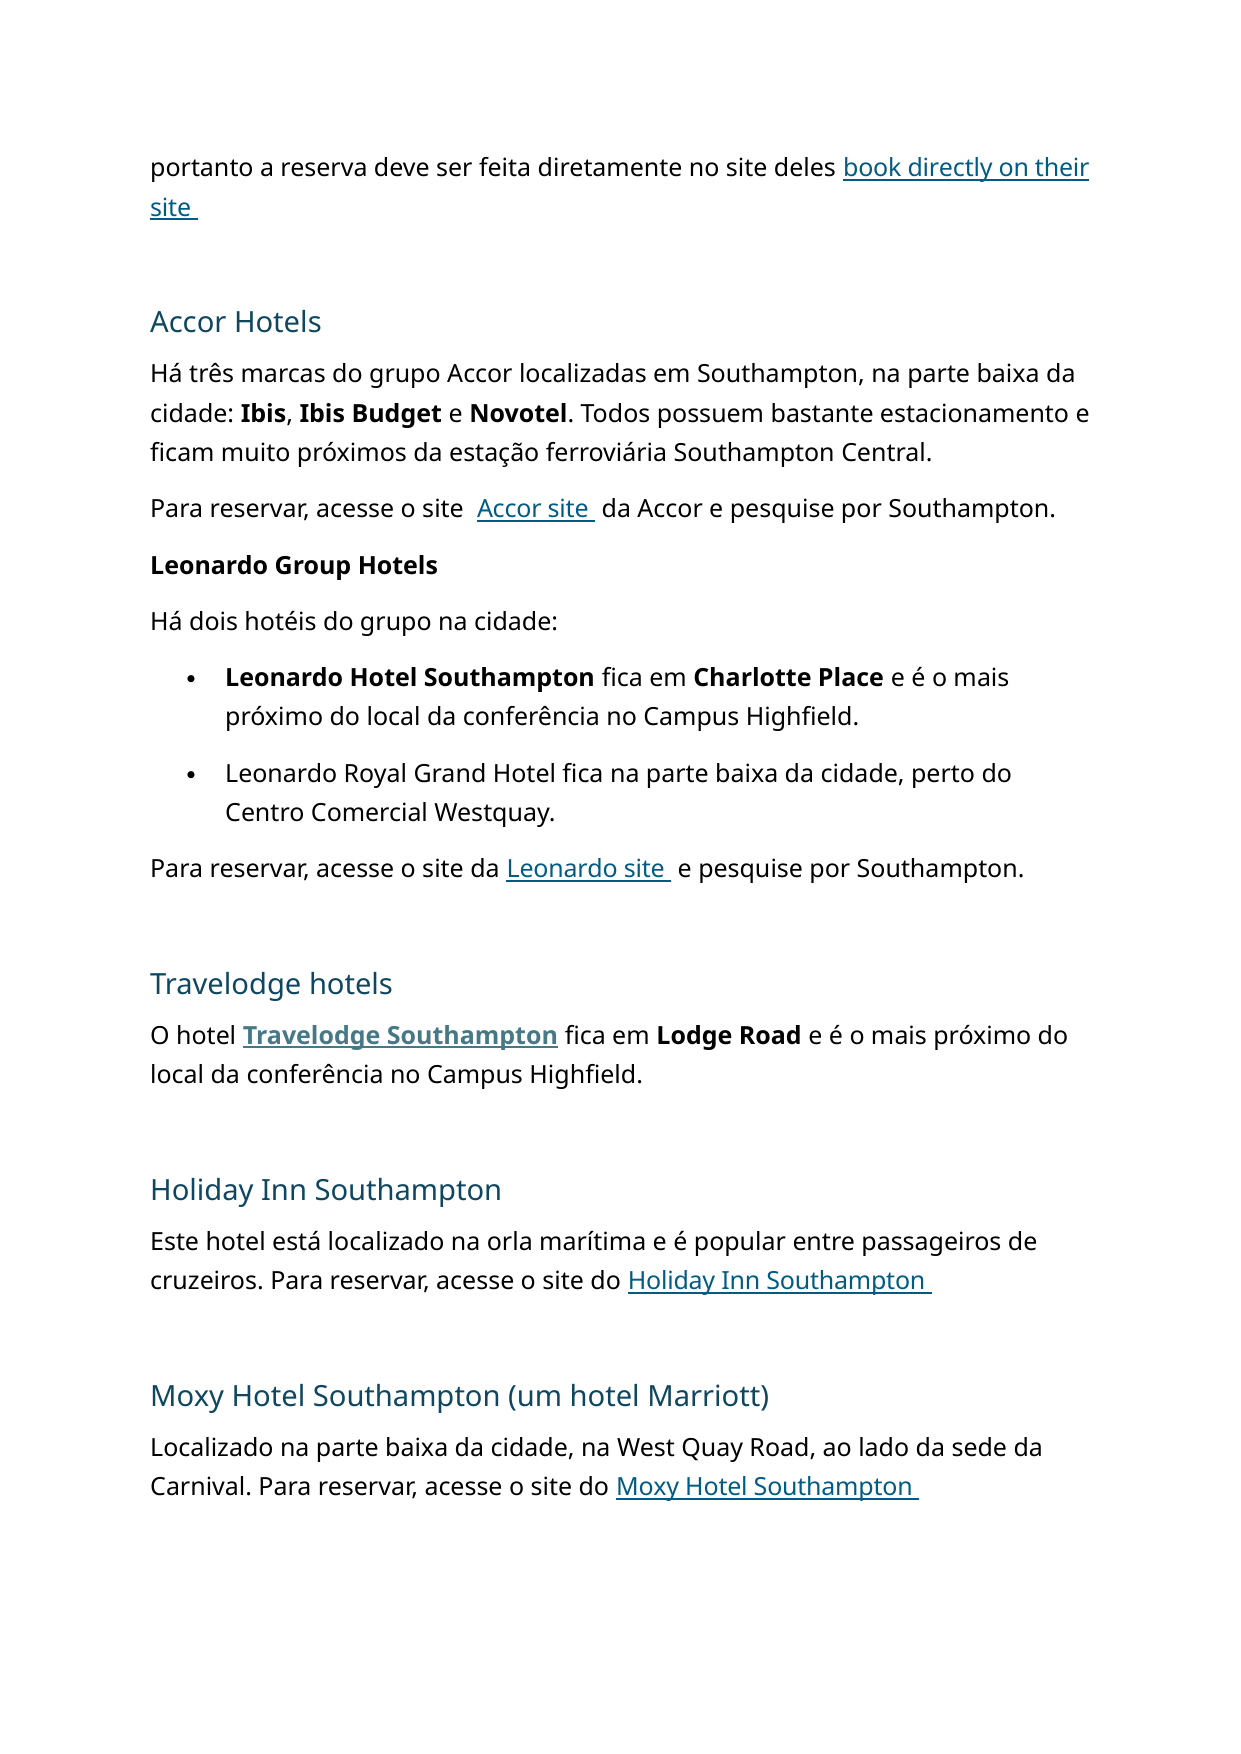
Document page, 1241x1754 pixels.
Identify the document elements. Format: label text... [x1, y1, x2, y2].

text Há três marcas do grupo Accor localizadas em Southampton, na parte baixa da cidade: Ibis, Ibis Budget e Novotel. Todos possuem bastante estacionamento e ficam muito próximos da estação ferroviária Southampton Central. [150, 356, 1090, 469]
text Há dois hotéis do grupo na cidade: [150, 603, 1090, 637]
subtitle Accor Hotels [150, 302, 1090, 341]
text Leonardo Group Hotels [150, 547, 1090, 581]
subtitle Travelodge hotels [150, 963, 1090, 1003]
subtitle Moxy Hotel Southampton (um hotel Marriott) [150, 1375, 1090, 1415]
subtitle Holiday Inn Southampton [150, 1169, 1090, 1209]
list Leonardo Hotel Southampton fica em Charlotte Place e é o mais próximo do local da conferência no Campus Highfield. [187, 659, 1090, 733]
text Para reservar, acesse o site da Leonardo site e pesquise por Southampton. [150, 851, 1090, 885]
text Localizado na parte baixa da cidade, na West Quay Road, ao lado da sede da Carnival. Para reservar, acesse o site do Moxy Hotel Southampton [150, 1429, 1090, 1503]
list Leonardo Royal Grand Hotel fica na parte baixa da cidade, perto do Centro Comercial Westquay. [187, 755, 1090, 829]
text Para reservar, acesse o site Accor site da Accor e pesquise por Southampton. [150, 491, 1090, 525]
text O hotel Travelodge Southampton fica em Lodge Road e é o mais próximo do local da conferência no Campus Highfield. [150, 1017, 1090, 1091]
text Este hotel está localizado na orla marítima e é popular entre passageiros de cruzeiros. Para reservar, acesse o site do Holiday Inn Southampton [150, 1223, 1090, 1297]
text portanto a reserva deve ser feita diretamente no site deles book directly on their site [150, 150, 1090, 223]
